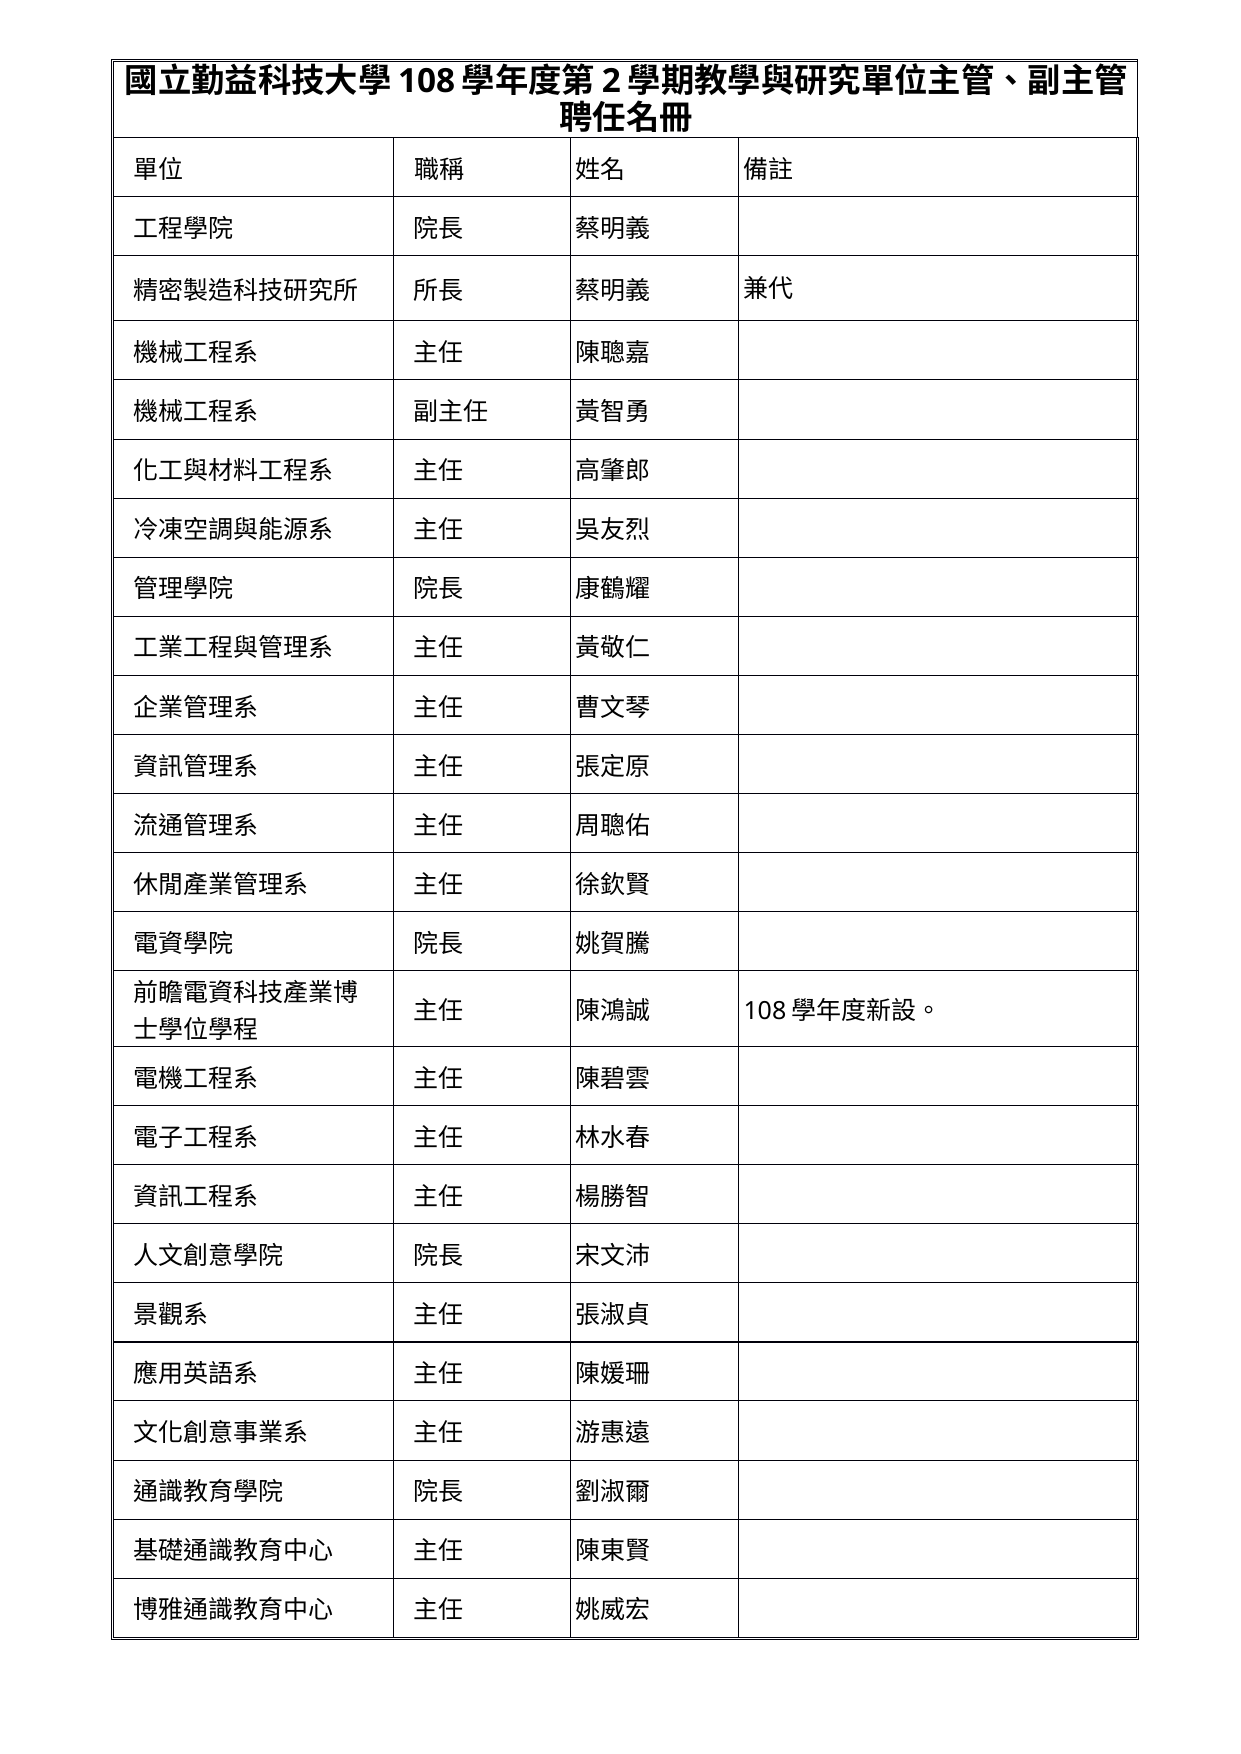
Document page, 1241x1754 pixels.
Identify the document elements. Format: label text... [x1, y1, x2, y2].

table_cell 楊勝智 [571, 1165, 738, 1223]
table_cell [739, 853, 1136, 911]
table_cell 所長 [394, 256, 570, 320]
table_cell 高肇郎 [571, 440, 738, 497]
table_cell 主任 [394, 321, 570, 379]
table_cell 黃敬仁 [571, 617, 738, 675]
table_cell 企業管理系 [114, 676, 393, 734]
table_cell 流通管理系 [114, 794, 393, 852]
table_cell [739, 499, 1136, 557]
table_cell 主任 [394, 676, 570, 734]
table_cell 兼代 [739, 256, 1136, 320]
table_cell [739, 1224, 1136, 1282]
table_cell 主任 [394, 1047, 570, 1105]
table_cell 主任 [394, 1283, 570, 1341]
table_cell 陳碧雲 [571, 1047, 738, 1105]
table_cell 院長 [394, 912, 570, 970]
table_cell 資訊工程系 [114, 1165, 393, 1223]
table_cell 通識教育學院 [114, 1461, 393, 1518]
table_cell 工程學院 [114, 197, 393, 255]
table_cell 周聰佑 [571, 794, 738, 852]
table_cell 蔡明義 [571, 197, 738, 255]
table_cell 管理學院 [114, 558, 393, 616]
table_cell 電資學院 [114, 912, 393, 970]
table_cell 主任 [394, 794, 570, 852]
table_cell [739, 1047, 1136, 1105]
table_cell 機械工程系 [114, 380, 393, 438]
table_cell 應用英語系 [114, 1343, 393, 1400]
table_cell 姓名 [571, 138, 738, 196]
table_cell 徐欽賢 [571, 853, 738, 911]
table_cell 張淑貞 [571, 1283, 738, 1341]
table_cell 劉淑爾 [571, 1461, 738, 1518]
table_cell [739, 735, 1136, 793]
table_cell 陳東賢 [571, 1520, 738, 1578]
table_cell 化工與材料工程系 [114, 440, 393, 497]
table_cell 冷凍空調與能源系 [114, 499, 393, 557]
table_cell 姚賀騰 [571, 912, 738, 970]
table_cell 機械工程系 [114, 321, 393, 379]
table_cell 姚威宏 [571, 1579, 738, 1637]
table_cell 108學年度新設。 [739, 971, 1136, 1046]
table_cell [739, 197, 1136, 255]
table_cell 曹文琴 [571, 676, 738, 734]
table_cell 主任 [394, 971, 570, 1046]
table_cell [739, 1106, 1136, 1164]
table_cell 院長 [394, 1461, 570, 1518]
table_cell 吳友烈 [571, 499, 738, 557]
table_cell 副主任 [394, 380, 570, 438]
table_cell 單位 [114, 138, 393, 196]
table_cell 文化創意事業系 [114, 1401, 393, 1459]
table_cell 張定原 [571, 735, 738, 793]
table_cell [739, 1520, 1136, 1578]
table_cell 人文創意學院 [114, 1224, 393, 1282]
table_cell [739, 1283, 1136, 1341]
table_cell 陳鴻誠 [571, 971, 738, 1046]
table_cell [739, 440, 1136, 497]
table_cell 陳聰嘉 [571, 321, 738, 379]
table_cell 康鶴耀 [571, 558, 738, 616]
table_cell 主任 [394, 1401, 570, 1459]
table_cell 宋文沛 [571, 1224, 738, 1282]
table_cell 休閒產業管理系 [114, 853, 393, 911]
table_cell 院長 [394, 558, 570, 616]
table_cell [739, 380, 1136, 438]
table_cell 主任 [394, 1343, 570, 1400]
table_cell 博雅通識教育中心 [114, 1579, 393, 1637]
table_cell 主任 [394, 1579, 570, 1637]
table_cell [739, 1165, 1136, 1223]
table_cell 蔡明義 [571, 256, 738, 320]
table_cell [739, 676, 1136, 734]
table_cell 前瞻電資科技產業博士學位學程 [114, 971, 393, 1046]
table_cell 主任 [394, 617, 570, 675]
table_header 國立勤益科技大學108學年度第2學期教學與研究單位主管、副主管 聘任名冊 [114, 62, 1137, 137]
table_cell [739, 794, 1136, 852]
table_cell 主任 [394, 1165, 570, 1223]
table_cell 工業工程與管理系 [114, 617, 393, 675]
table_cell [739, 1579, 1136, 1637]
table_cell [821, 321, 1136, 379]
table_cell 主任 [394, 853, 570, 911]
table_cell [739, 1401, 1136, 1459]
table_cell 備註 [739, 138, 1136, 196]
table_cell 院長 [394, 197, 570, 255]
table_cell 資訊管理系 [114, 735, 393, 793]
table_cell 主任 [394, 735, 570, 793]
table_cell [739, 558, 1136, 616]
table_cell [739, 617, 1136, 675]
table_cell 電機工程系 [114, 1047, 393, 1105]
table_cell 院長 [394, 1224, 570, 1282]
table_cell 電子工程系 [114, 1106, 393, 1164]
table_cell 游惠遠 [571, 1401, 738, 1459]
table_cell 主任 [394, 1520, 570, 1578]
table_cell [739, 912, 1136, 970]
table_cell 基礎通識教育中心 [114, 1520, 393, 1578]
table_cell 主任 [394, 1106, 570, 1164]
table_cell [739, 321, 821, 379]
table_cell [739, 1461, 1136, 1518]
table_cell 林水春 [571, 1106, 738, 1164]
table_cell [739, 1343, 1136, 1400]
table_cell 精密製造科技研究所 [114, 256, 393, 320]
table_cell 職稱 [394, 138, 570, 196]
table_cell 景觀系 [114, 1283, 393, 1341]
table_cell 黃智勇 [571, 380, 738, 438]
table_cell 陳媛珊 [571, 1343, 738, 1400]
table_cell 主任 [394, 440, 570, 497]
table_cell 主任 [394, 499, 570, 557]
